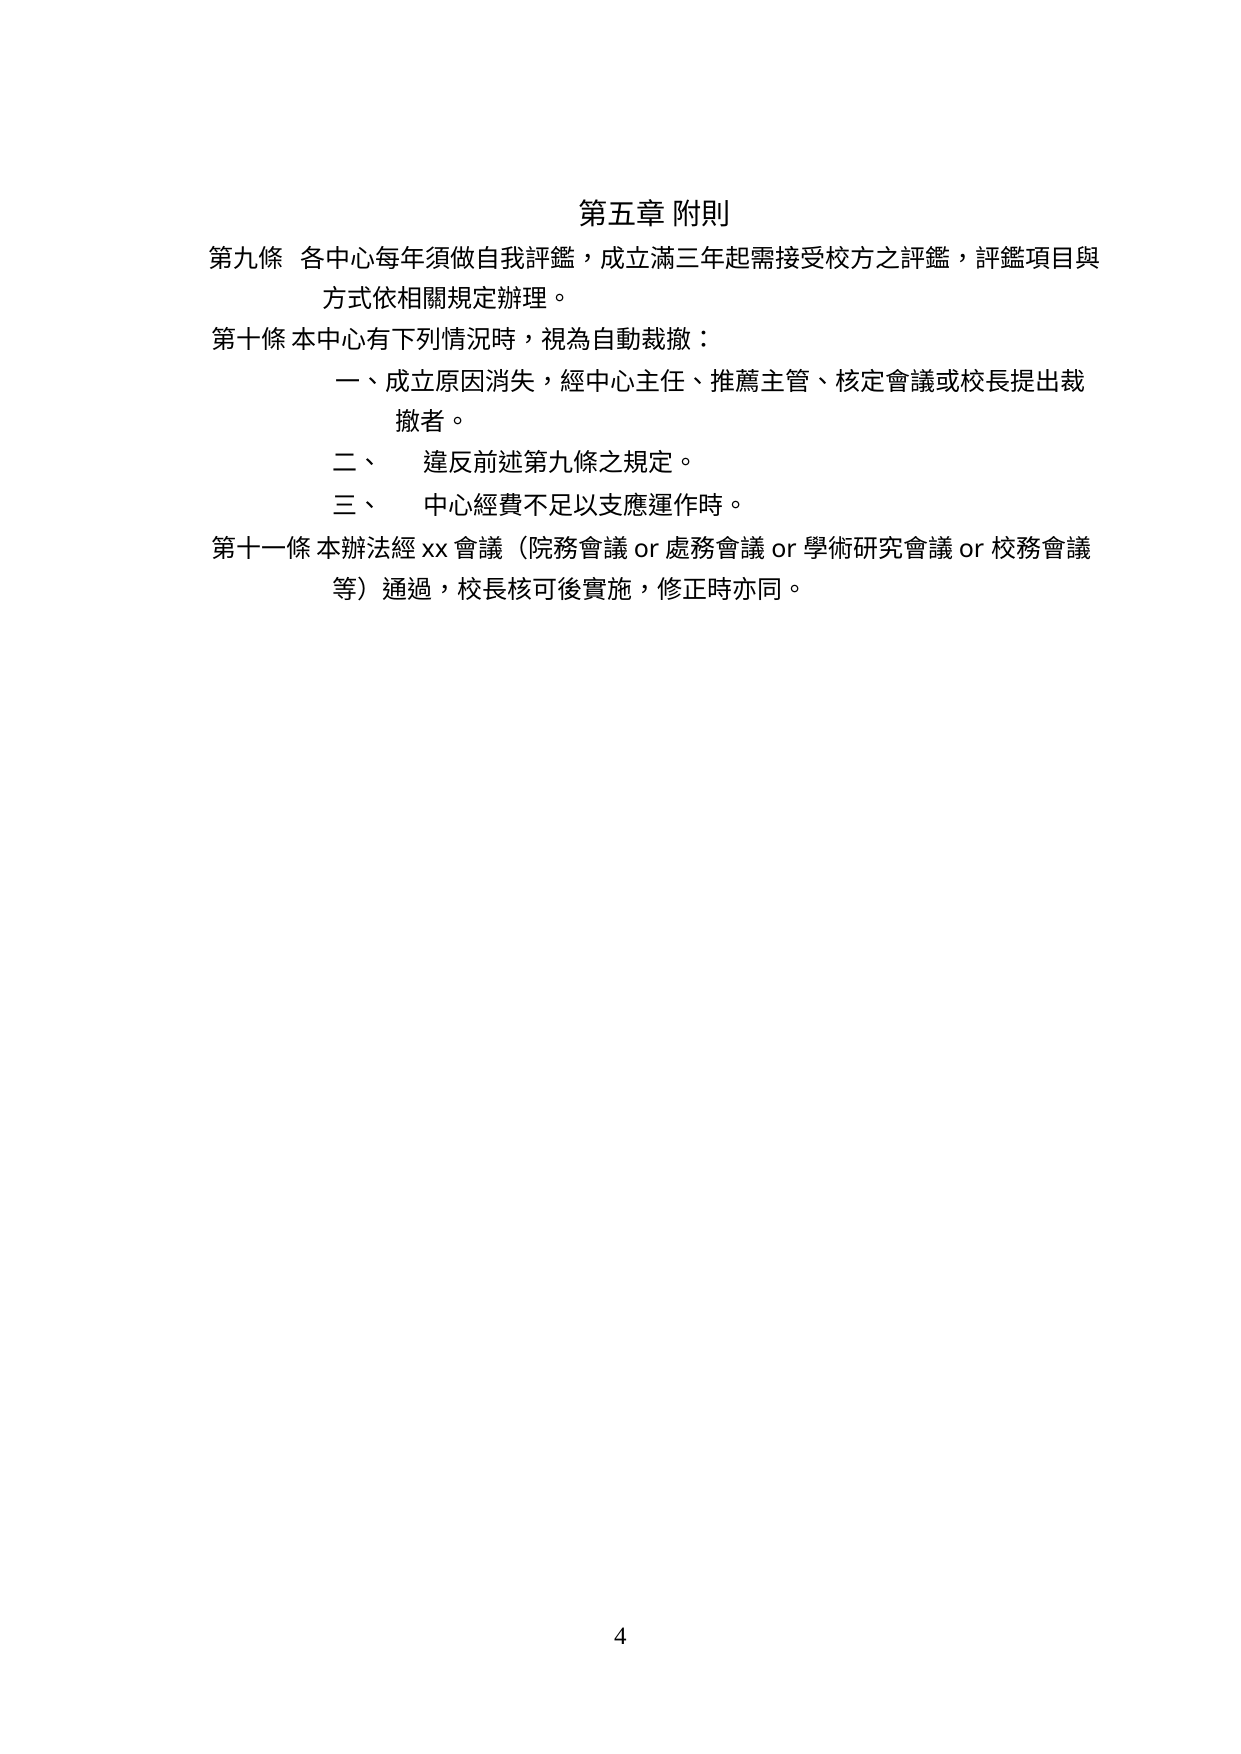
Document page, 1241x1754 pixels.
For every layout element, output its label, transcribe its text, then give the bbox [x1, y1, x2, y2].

text 第十一條 本辦法經xx會議（院務會議 or 處務會議 or 學術研究會議 or 校務會議等）通過，校長核可後實施，修正時亦同。 [211, 529, 1111, 605]
list 中心經費不足以支應運作時。 [423, 486, 1111, 522]
text 一、成立原因消失，經中心主任、推薦主管、核定會議或校長提出裁 撤者。 [336, 361, 1111, 438]
text 第九條 各中心每年須做自我評鑑，成立滿三年起需接受校方之評鑑，評鑑項目與方式依相關規定辦理。 [209, 239, 1111, 315]
text 第十條 本中心有下列情況時，視為自動裁撤： [211, 320, 1111, 356]
list 違反前述第九條之規定。 [333, 442, 1111, 479]
subtitle 第五章 附則 [205, 191, 1111, 233]
